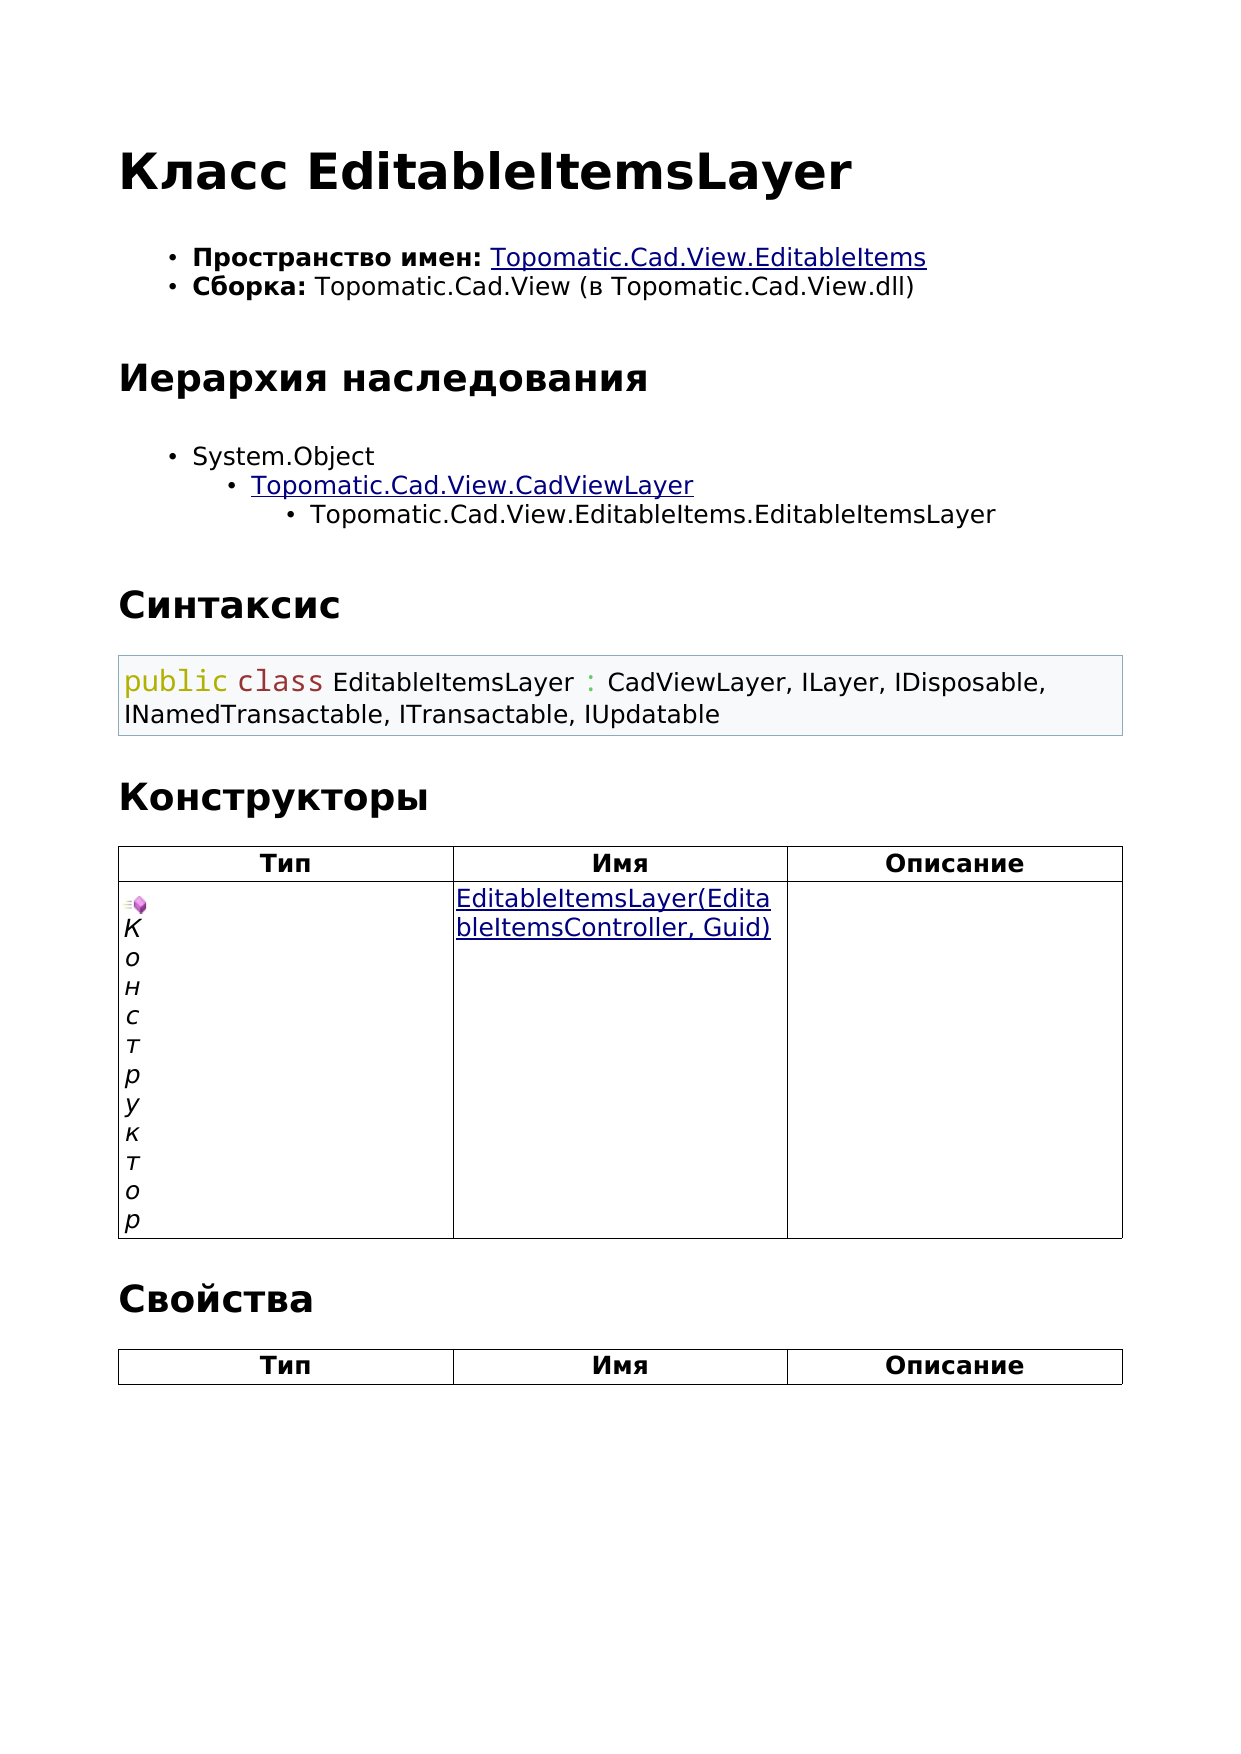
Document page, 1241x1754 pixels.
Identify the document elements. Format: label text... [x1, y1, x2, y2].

table_header Тип [119, 847, 453, 881]
subtitle Конструкторы [118, 775, 1122, 819]
table_cell EditableItemsLayer(EditableItemsController, Guid) [454, 882, 787, 1238]
list Topomatic.Cad.View.EditableItems.EditableItemsLayer [295, 500, 1122, 529]
list System.Object [177, 442, 1122, 471]
subtitle Свойства [118, 1278, 1122, 1321]
table_header Имя [454, 1350, 787, 1384]
list Сборка: Topomatic.Cad.View (в Topomatic.Cad.View.dll) [177, 272, 1122, 302]
subtitle Синтаксис [118, 584, 1122, 627]
table_header Имя [454, 847, 787, 881]
subtitle Иерархия наследования [118, 356, 1122, 400]
subtitle Класс EditableItemsLayer [118, 143, 1122, 201]
table_cell [119, 882, 453, 1238]
table_header Тип [119, 1350, 453, 1384]
table_header Описание [788, 847, 1122, 881]
table_header Описание [788, 1350, 1122, 1384]
table_cell [788, 882, 1122, 1238]
table_header public class EditableItemsLayer : CadViewLayer, ILayer, IDisposable, INamedTransactable, ITransactable, IUpdatable [119, 656, 1122, 735]
picture [121, 896, 147, 914]
list Пространство имен: Topomatic.Cad.View.EditableItems [177, 243, 1122, 272]
list Topomatic.Cad.View.CadViewLayer [236, 471, 1122, 500]
